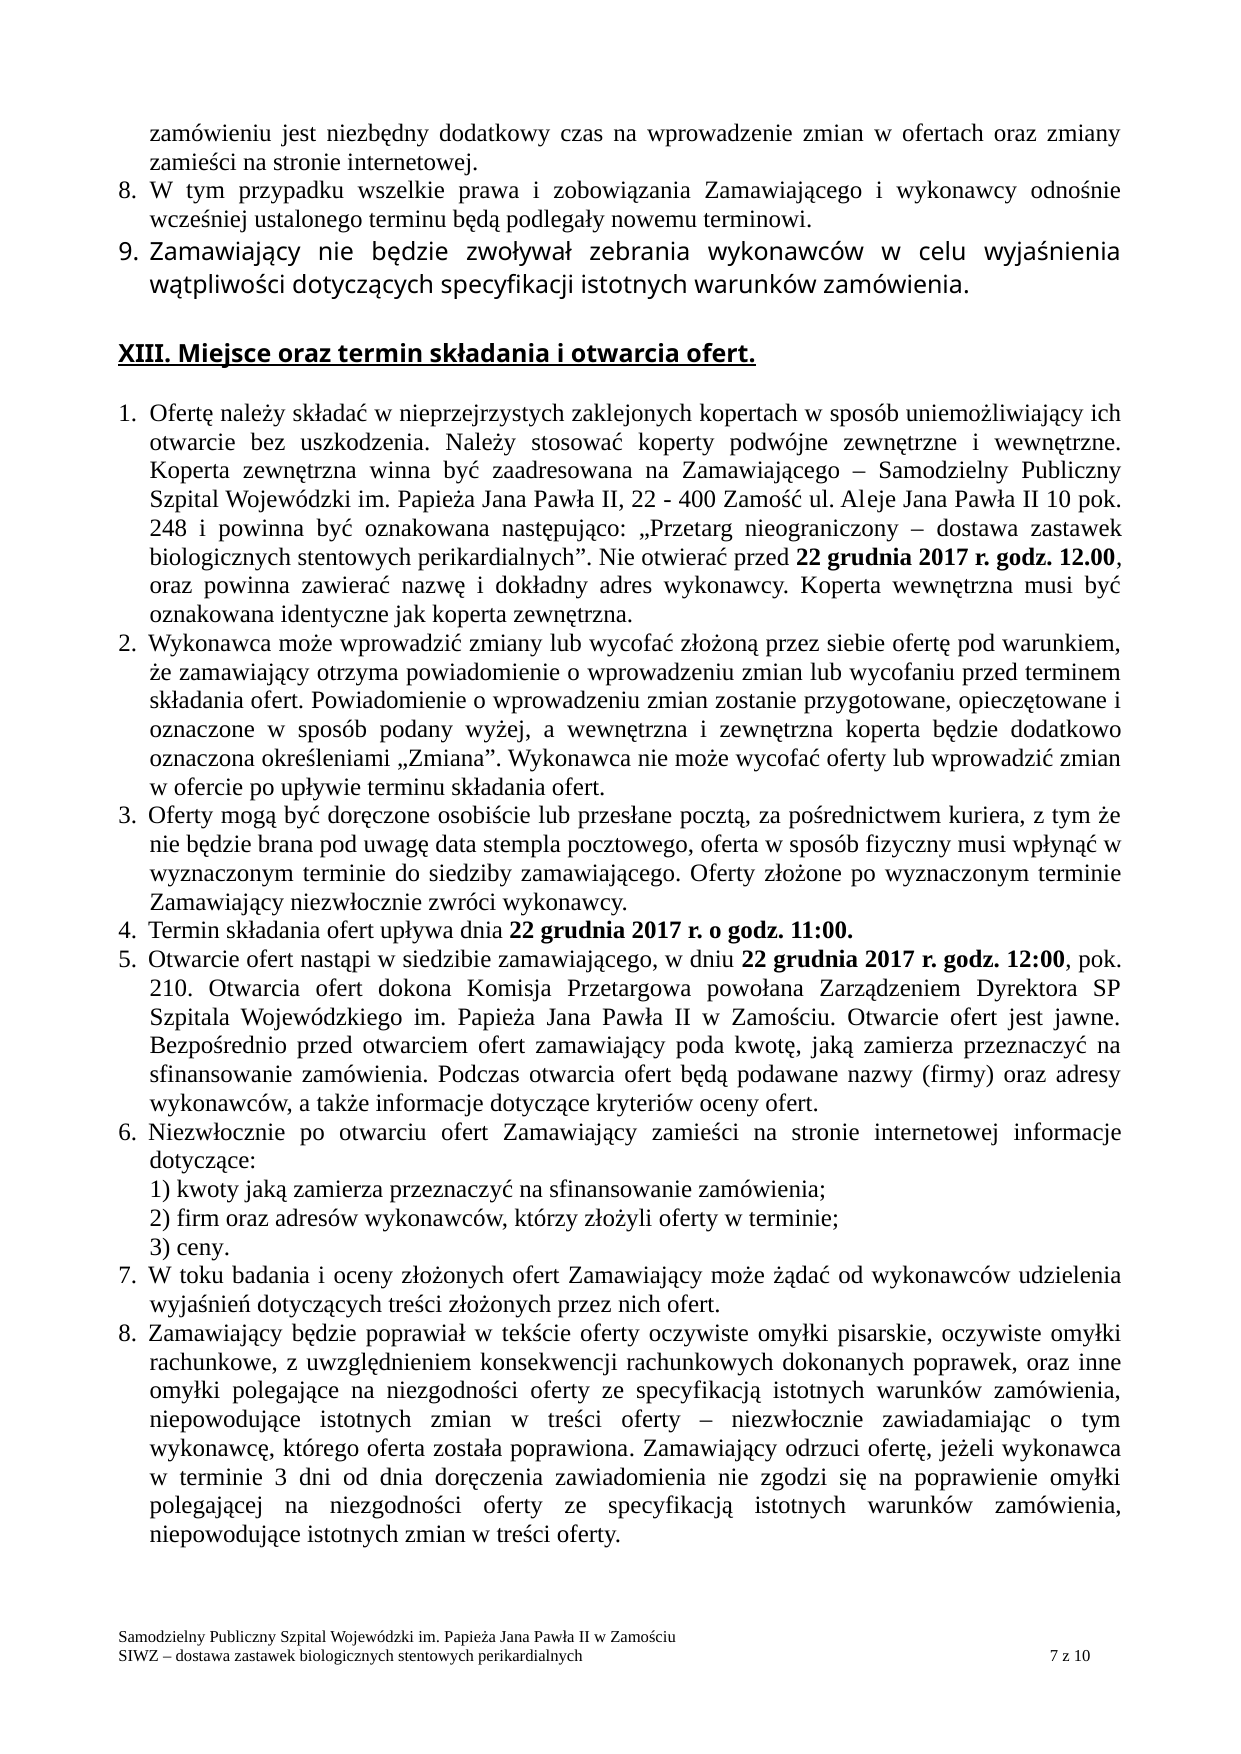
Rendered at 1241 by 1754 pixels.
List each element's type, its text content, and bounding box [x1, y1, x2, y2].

list zamówieniu jest niezbędny dodatkowy czas na wprowadzenie zmian w ofertach oraz zmiany zamieści na stronie internetowej. [118, 118, 1122, 176]
list Oferty mogą być doręczone osobiście lub przesłane pocztą, za pośrednictwem kuriera, z tym że nie będzie brana pod uwagę data stempla pocztowego, oferta w sposób fizyczny musi wpłynąć w wyznaczonym terminie do siedziby zamawiającego. Oferty złożone po wyznaczonym terminie Zamawiający niezwłocznie zwróci wykonawcy. [118, 801, 1122, 916]
list Niezwłocznie po otwarciu ofert Zamawiający zamieści na stronie internetowej informacje dotyczące: [118, 1117, 1122, 1174]
text 3) ceny. [118, 1232, 1122, 1261]
text 2) firm oraz adresów wykonawców, którzy złożyli oferty w terminie; [118, 1203, 1122, 1232]
list Ofertę należy składać w nieprzejrzystych zaklejonych kopertach w sposób uniemożliwiający ich otwarcie bez uszkodzenia. Należy stosować koperty podwójne zewnętrzne i wewnętrzne. Koperta zewnętrzna winna być zaadresowana na Zamawiającego – Samodzielny Publiczny Szpital Wojewódzki im. Papieża Jana Pawła II, 22 - 400 Zamość ul. Aleje Jana Pawła II 10 pok. 248 i powinna być oznakowana następująco: „Przetarg nieograniczony – dostawa zastawek biologicznych stentowych perikardialnych”. Nie otwierać przed 22 grudnia 2017 r. godz. 12.00, oraz powinna zawierać nazwę i dokładny adres wykonawcy. Koperta wewnętrzna musi być oznakowana identyczne jak koperta zewnętrzna. [118, 398, 1122, 628]
list Zamawiający będzie poprawiał w tekście oferty oczywiste omyłki pisarskie, oczywiste omyłki rachunkowe, z uwzględnieniem konsekwencji rachunkowych dokonanych poprawek, oraz inne omyłki polegające na niezgodności oferty ze specyfikacją istotnych warunków zamówienia, niepowodujące istotnych zmian w treści oferty – niezwłocznie zawiadamiając o tym wykonawcę, którego oferta została poprawiona. Zamawiający odrzuci ofertę, jeżeli wykonawca w terminie 3 dni od dnia doręczenia zawiadomienia nie zgodzi się na poprawienie omyłki polegającej na niezgodności oferty ze specyfikacją istotnych warunków zamówienia, niepowodujące istotnych zmian w treści oferty. [118, 1318, 1122, 1548]
list Zamawiający nie będzie zwoływał zebrania wykonawców w celu wyjaśnienia wątpliwości dotyczących specyfikacji istotnych warunków zamówienia. [118, 233, 1122, 301]
list Wykonawca może wprowadzić zmiany lub wycofać złożoną przez siebie ofertę pod warunkiem, że zamawiający otrzyma powiadomienie o wprowadzeniu zmian lub wycofaniu przed terminem składania ofert. Powiadomienie o wprowadzeniu zmian zostanie przygotowane, opieczętowane i oznaczone w sposób podany wyżej, a wewnętrzna i zewnętrzna koperta będzie dodatkowo oznaczona określeniami „Zmiana”. Wykonawca nie może wycofać oferty lub wprowadzić zmian w ofercie po upływie terminu składania ofert. [118, 628, 1122, 801]
list W tym przypadku wszelkie prawa i zobowiązania Zamawiającego i wykonawcy odnośnie wcześniej ustalonego terminu będą podlegały nowemu terminowi. [118, 176, 1122, 233]
text 1) kwoty jaką zamierza przeznaczyć na sfinansowanie zamówienia; [118, 1174, 1122, 1203]
list Otwarcie ofert nastąpi w siedzibie zamawiającego, w dniu 22 grudnia 2017 r. godz. 12:00, pok. 210. Otwarcia ofert dokona Komisja Przetargowa powołana Zarządzeniem Dyrektora SP Szpitala Wojewódzkiego im. Papieża Jana Pawła II w Zamościu. Otwarcie ofert jest jawne. Bezpośrednio przed otwarciem ofert zamawiający poda kwotę, jaką zamierza przeznaczyć na sfinansowanie zamówienia. Podczas otwarcia ofert będą podawane nazwy (firmy) oraz adresy wykonawców, a także informacje dotyczące kryteriów oceny ofert. [118, 944, 1122, 1117]
text XIII. Miejsce oraz termin składania i otwarcia ofert. [118, 335, 1122, 369]
list Termin składania ofert upływa dnia 22 grudnia 2017 r. o godz. 11:00. [118, 916, 1122, 944]
list W toku badania i oceny złożonych ofert Zamawiający może żądać od wykonawców udzielenia wyjaśnień dotyczących treści złożonych przez nich ofert. [118, 1261, 1122, 1318]
